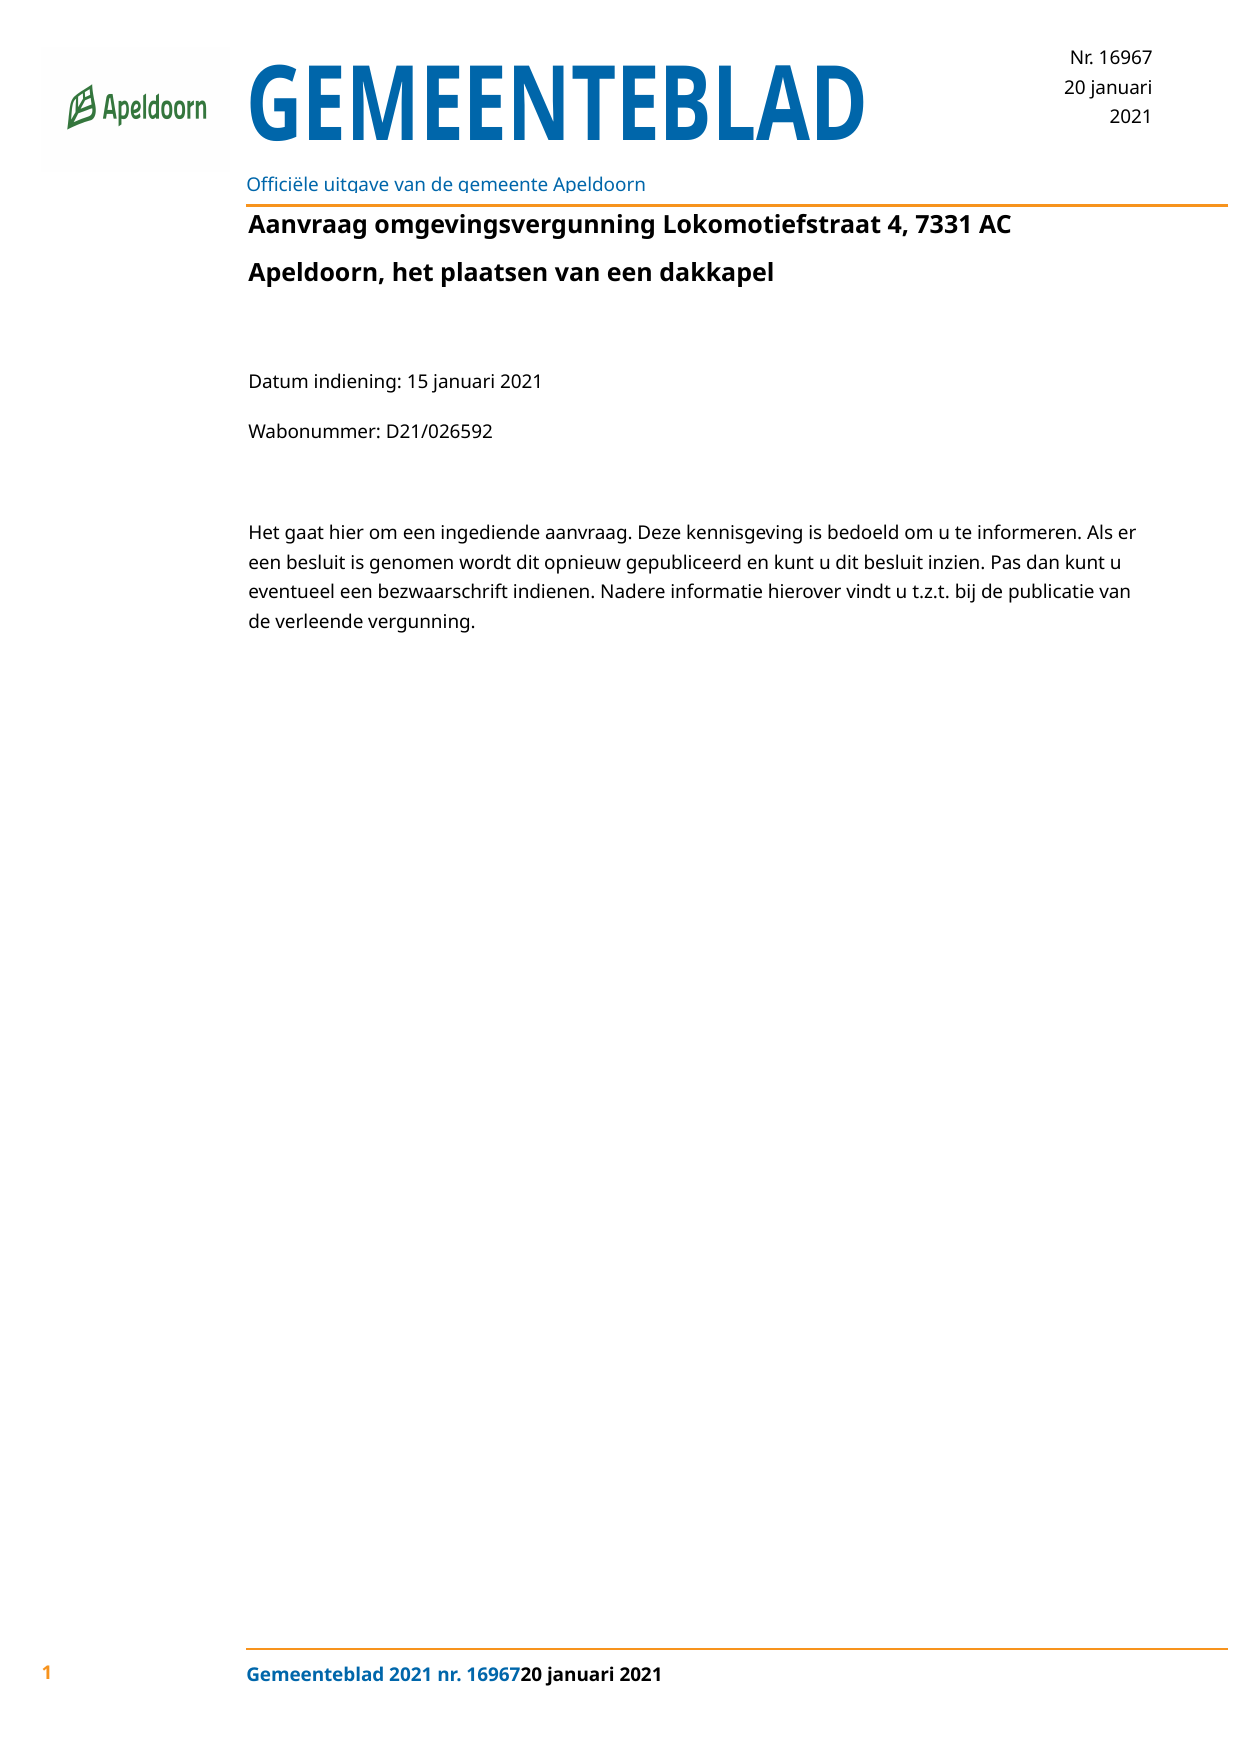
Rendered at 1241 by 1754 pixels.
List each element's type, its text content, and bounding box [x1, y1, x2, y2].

text Datum indiening: 15 januari 2021 [248, 368, 1152, 394]
text Wabonummer: D21/026592 [248, 419, 1152, 444]
picture [41, 47, 231, 172]
text Het gaat hier om een ingediende aanvraag. Deze kennisgeving is bedoeld om u te informeren. Als er een besluit is genomen wordt dit opnieuw gepubliceerd en kunt u dit besluit inzien. Pas dan kunt u eventueel een bezwaarschrift indienen. Nadere informatie hierover vindt u t.z.t. bij de publicatie van de verleende vergunning. [248, 519, 1152, 634]
text Aanvraag omgevingsvergunning Lokomotiefstraat 4, 7331 AC Apeldoorn, het plaatsen van een dakkapel [248, 207, 1152, 288]
